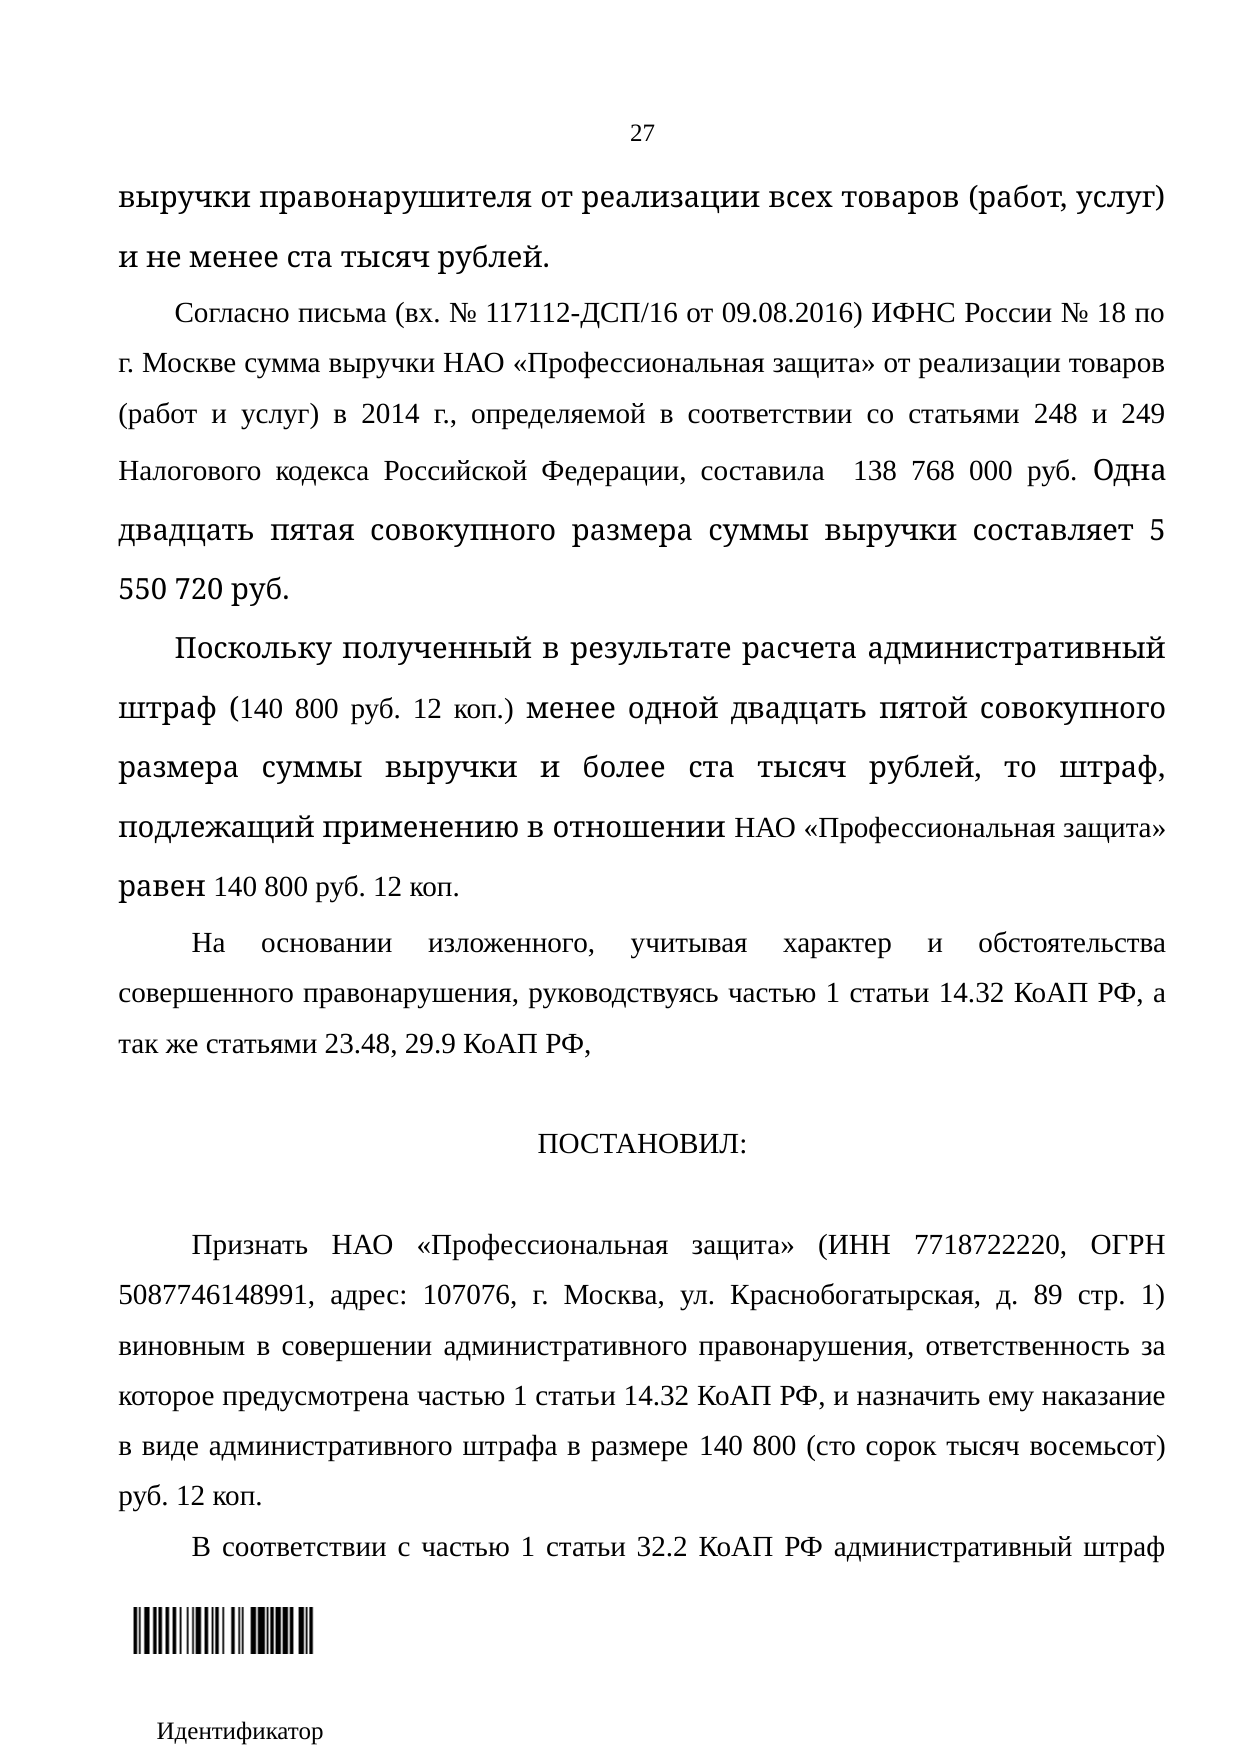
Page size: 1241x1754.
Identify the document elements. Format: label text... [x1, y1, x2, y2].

text Признать НАО «Профессиональная защита» (ИНН 7718722220, ОГРН 5087746148991, адрес: 107076, г. Москва, ул. Краснобогатырская, д. 89 стр. 1) виновным в совершении административного правонарушения, ответственность за которое предусмотрена частью 1 статьи 14.32 КоАП РФ, и назначить ему наказание в виде административного штрафа в размере 140 800 (сто сорок тысяч восемьсот) руб. 12 коп. [118, 1227, 1167, 1512]
text Согласно письма (вх. № 117112-ДСП/16 от 09.08.2016) ИФНС России № 18 по г. Москве сумма выручки НАО «Профессиональная защита» от реализации товаров (работ и услуг) в 2014 г., определяемой в соответствии со статьями 248 и 249 Налогового кодекса Российской Федерации, составила 138 768 000 руб. Одна двадцать пятая совокупного размера суммы выручки составляет 5 550 720 руб. [118, 295, 1167, 608]
text ПОСТАНОВИЛ: [118, 1126, 1167, 1160]
text выручки правонарушителя от реализации всех товаров (работ, услуг) и не менее ста тысяч рублей. [118, 176, 1167, 276]
text Поскольку полученный в результате расчета административный штраф (140 800 руб. 12 коп.) менее одной двадцать пятой совокупного размера суммы выручки и более ста тысяч рублей, то штраф, подлежащий применению в отношении НАО «Профессиональная защита» равен 140 800 руб. 12 коп. [118, 628, 1167, 905]
text На основании изложенного, учитывая характер и обстоятельства совершенного правонарушения, руководствуясь частью 1 статьи 14.32 КоАП РФ, а так же статьями 23.48, 29.9 КоАП РФ, [118, 925, 1167, 1059]
picture [118, 1607, 331, 1654]
text В соответствии с частью 1 статьи 32.2 КоАП РФ административный штраф [118, 1529, 1167, 1562]
